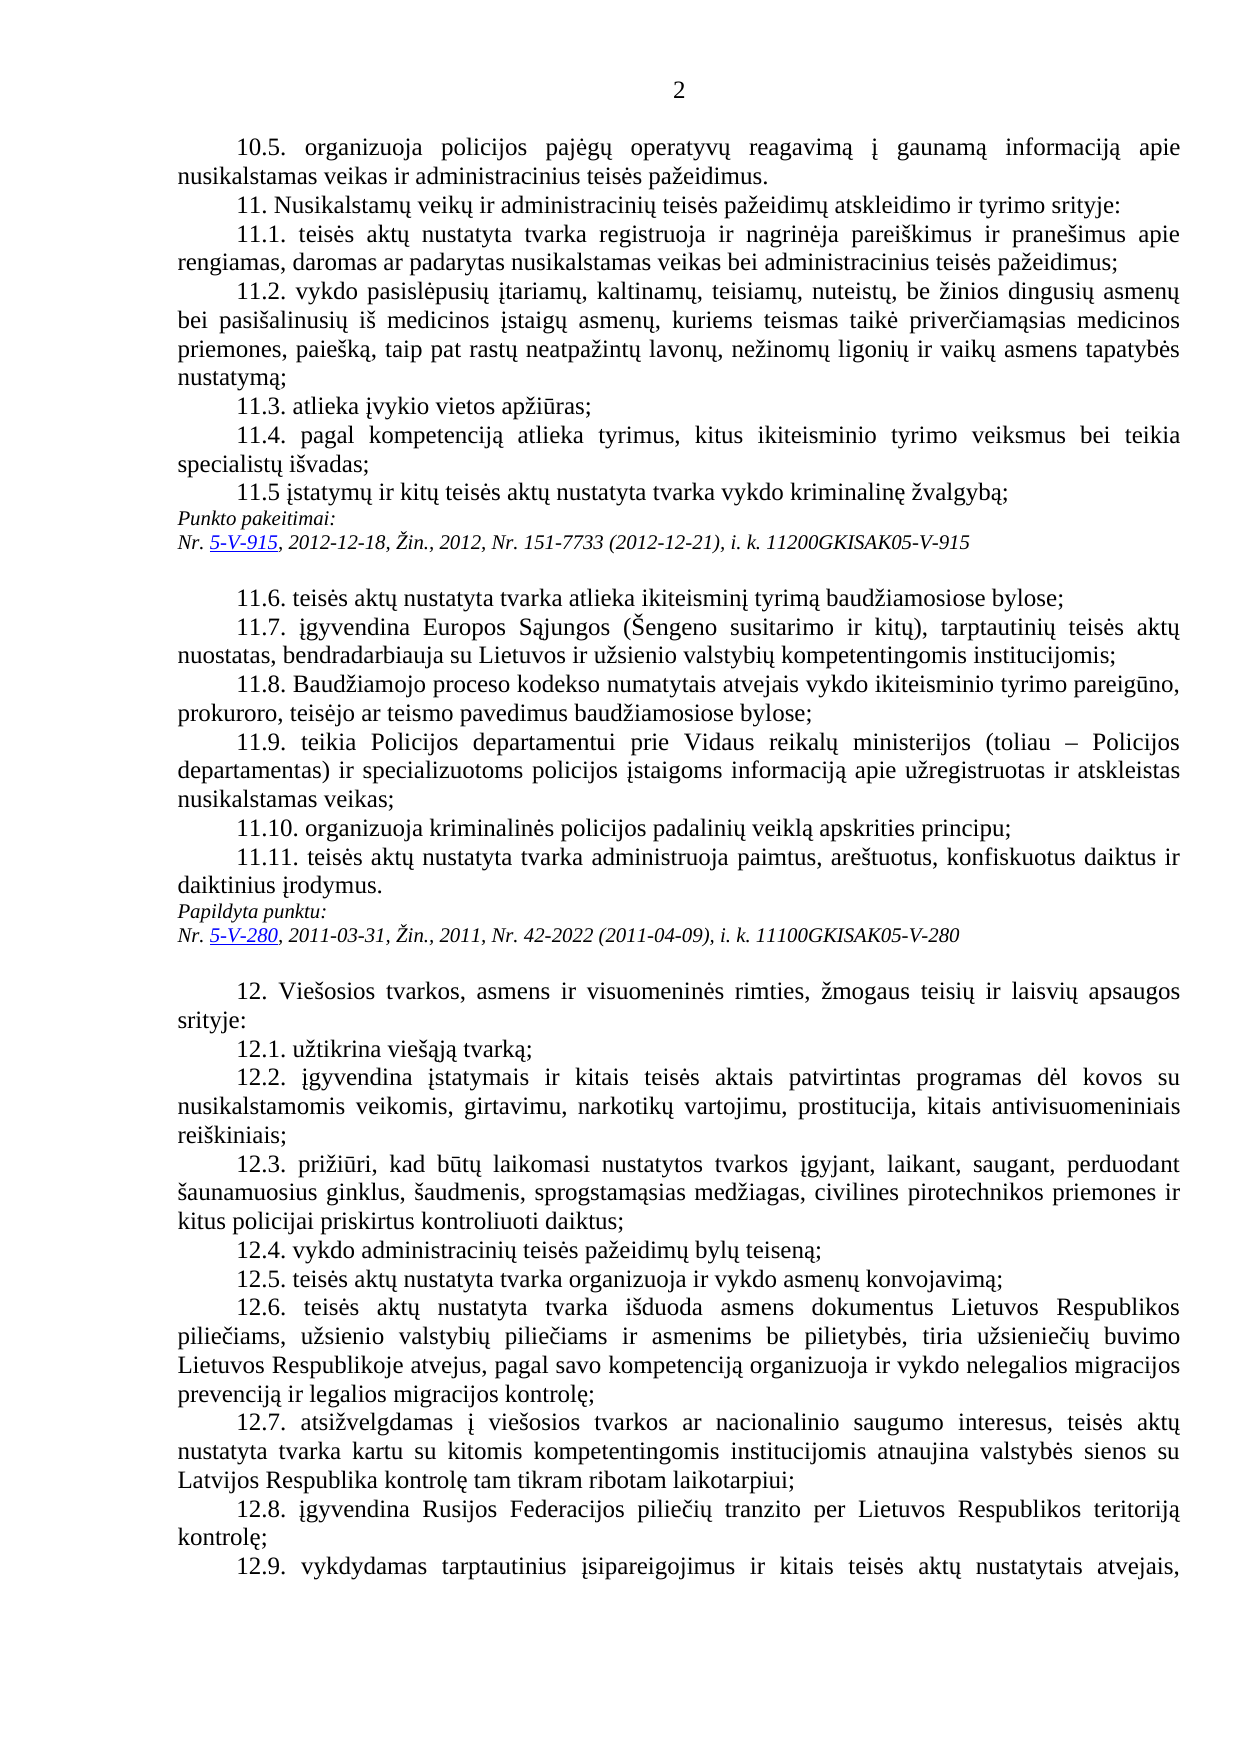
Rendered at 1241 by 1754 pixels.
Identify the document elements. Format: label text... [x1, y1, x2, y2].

text 12.4. vykdo administracinių teisės pažeidimų bylų teiseną; [177, 1235, 1181, 1264]
text 12.9. vykdydamas tarptautinius įsipareigojimus ir kitais teisės aktų nustatytais atvejais, [177, 1551, 1181, 1580]
text 12.8. įgyvendina Rusijos Federacijos piliečių tranzito per Lietuvos Respublikos teritoriją kontrolę; [177, 1494, 1181, 1551]
text Papildyta punktu: [177, 899, 1181, 923]
text 11.6. teisės aktų nustatyta tvarka atlieka ikiteisminį tyrimą baudžiamosiose bylose; [177, 583, 1181, 612]
text 11.4. pagal kompetenciją atlieka tyrimus, kitus ikiteisminio tyrimo veiksmus bei teikia specialistų išvadas; [177, 420, 1181, 477]
text 12.7. atsižvelgdamas į viešosios tvarkos ar nacionalinio saugumo interesus, teisės aktų nustatyta tvarka kartu su kitomis kompetentingomis institucijomis atnaujina valstybės sienos su Latvijos Respublika kontrolę tam tikram ribotam laikotarpiui; [177, 1407, 1181, 1494]
text 11.1. teisės aktų nustatyta tvarka registruoja ir nagrinėja pareiškimus ir pranešimus apie rengiamas, daromas ar padarytas nusikalstamas veikas bei administracinius teisės pažeidimus; [177, 219, 1181, 276]
text 12.5. teisės aktų nustatyta tvarka organizuoja ir vykdo asmenų konvojavimą; [177, 1264, 1181, 1292]
text Nr. 5-V-280, 2011-03-31, Žin., 2011, Nr. 42-2022 (2011-04-09), i. k. 11100GKISAK05-V-280 [177, 923, 1181, 947]
text 11.10. organizuoja kriminalinės policijos padalinių veiklą apskrities principu; [177, 813, 1181, 842]
text 11.5 įstatymų ir kitų teisės aktų nustatyta tvarka vykdo kriminalinę žvalgybą; [177, 477, 1181, 506]
text Nr. 5-V-915, 2012-12-18, Žin., 2012, Nr. 151-7733 (2012-12-21), i. k. 11200GKISAK05-V-915 [177, 530, 1181, 554]
text 11.8. Baudžiamojo proceso kodekso numatytais atvejais vykdo ikiteisminio tyrimo pareigūno, prokuroro, teisėjo ar teismo pavedimus baudžiamosiose bylose; [177, 669, 1181, 727]
text 10.5. organizuoja policijos pajėgų operatyvų reagavimą į gaunamą informaciją apie nusikalstamas veikas ir administracinius teisės pažeidimus. [177, 132, 1181, 190]
text 11.3. atlieka įvykio vietos apžiūras; [177, 391, 1181, 420]
text 11.7. įgyvendina Europos Sąjungos (Šengeno susitarimo ir kitų), tarptautinių teisės aktų nuostatas, bendradarbiauja su Lietuvos ir užsienio valstybių kompetentingomis institucijomis; [177, 612, 1181, 669]
text 12. Viešosios tvarkos, asmens ir visuomeninės rimties, žmogaus teisių ir laisvių apsaugos srityje: [177, 976, 1181, 1034]
text 11.2. vykdo pasislėpusių įtariamų, kaltinamų, teisiamų, nuteistų, be žinios dingusių asmenų bei pasišalinusių iš medicinos įstaigų asmenų, kuriems teismas taikė priverčiamąsias medicinos priemones, paiešką, taip pat rastų neatpažintų lavonų, nežinomų ligonių ir vaikų asmens tapatybės nustatymą; [177, 276, 1181, 391]
text Punkto pakeitimai: [177, 506, 1181, 530]
text 12.1. užtikrina viešąją tvarką; [177, 1034, 1181, 1062]
text 11.11. teisės aktų nustatyta tvarka administruoja paimtus, areštuotus, konfiskuotus daiktus ir daiktinius įrodymus. [177, 842, 1181, 899]
text 11.9. teikia Policijos departamentui prie Vidaus reikalų ministerijos (toliau – Policijos departamentas) ir specializuotoms policijos įstaigoms informaciją apie užregistruotas ir atskleistas nusikalstamas veikas; [177, 727, 1181, 813]
text 12.6. teisės aktų nustatyta tvarka išduoda asmens dokumentus Lietuvos Respublikos piliečiams, užsienio valstybių piliečiams ir asmenims be pilietybės, tiria užsieniečių buvimo Lietuvos Respublikoje atvejus, pagal savo kompetenciją organizuoja ir vykdo nelegalios migracijos prevenciją ir legalios migracijos kontrolę; [177, 1292, 1181, 1407]
text 12.3. prižiūri, kad būtų laikomasi nustatytos tvarkos įgyjant, laikant, saugant, perduodant šaunamuosius ginklus, šaudmenis, sprogstamąsias medžiagas, civilines pirotechnikos priemones ir kitus policijai priskirtus kontroliuoti daiktus; [177, 1149, 1181, 1235]
text 12.2. įgyvendina įstatymais ir kitais teisės aktais patvirtintas programas dėl kovos su nusikalstamomis veikomis, girtavimu, narkotikų vartojimu, prostitucija, kitais antivisuomeniniais reiškiniais; [177, 1062, 1181, 1149]
text 11. Nusikalstamų veikų ir administracinių teisės pažeidimų atskleidimo ir tyrimo srityje: [177, 190, 1181, 219]
